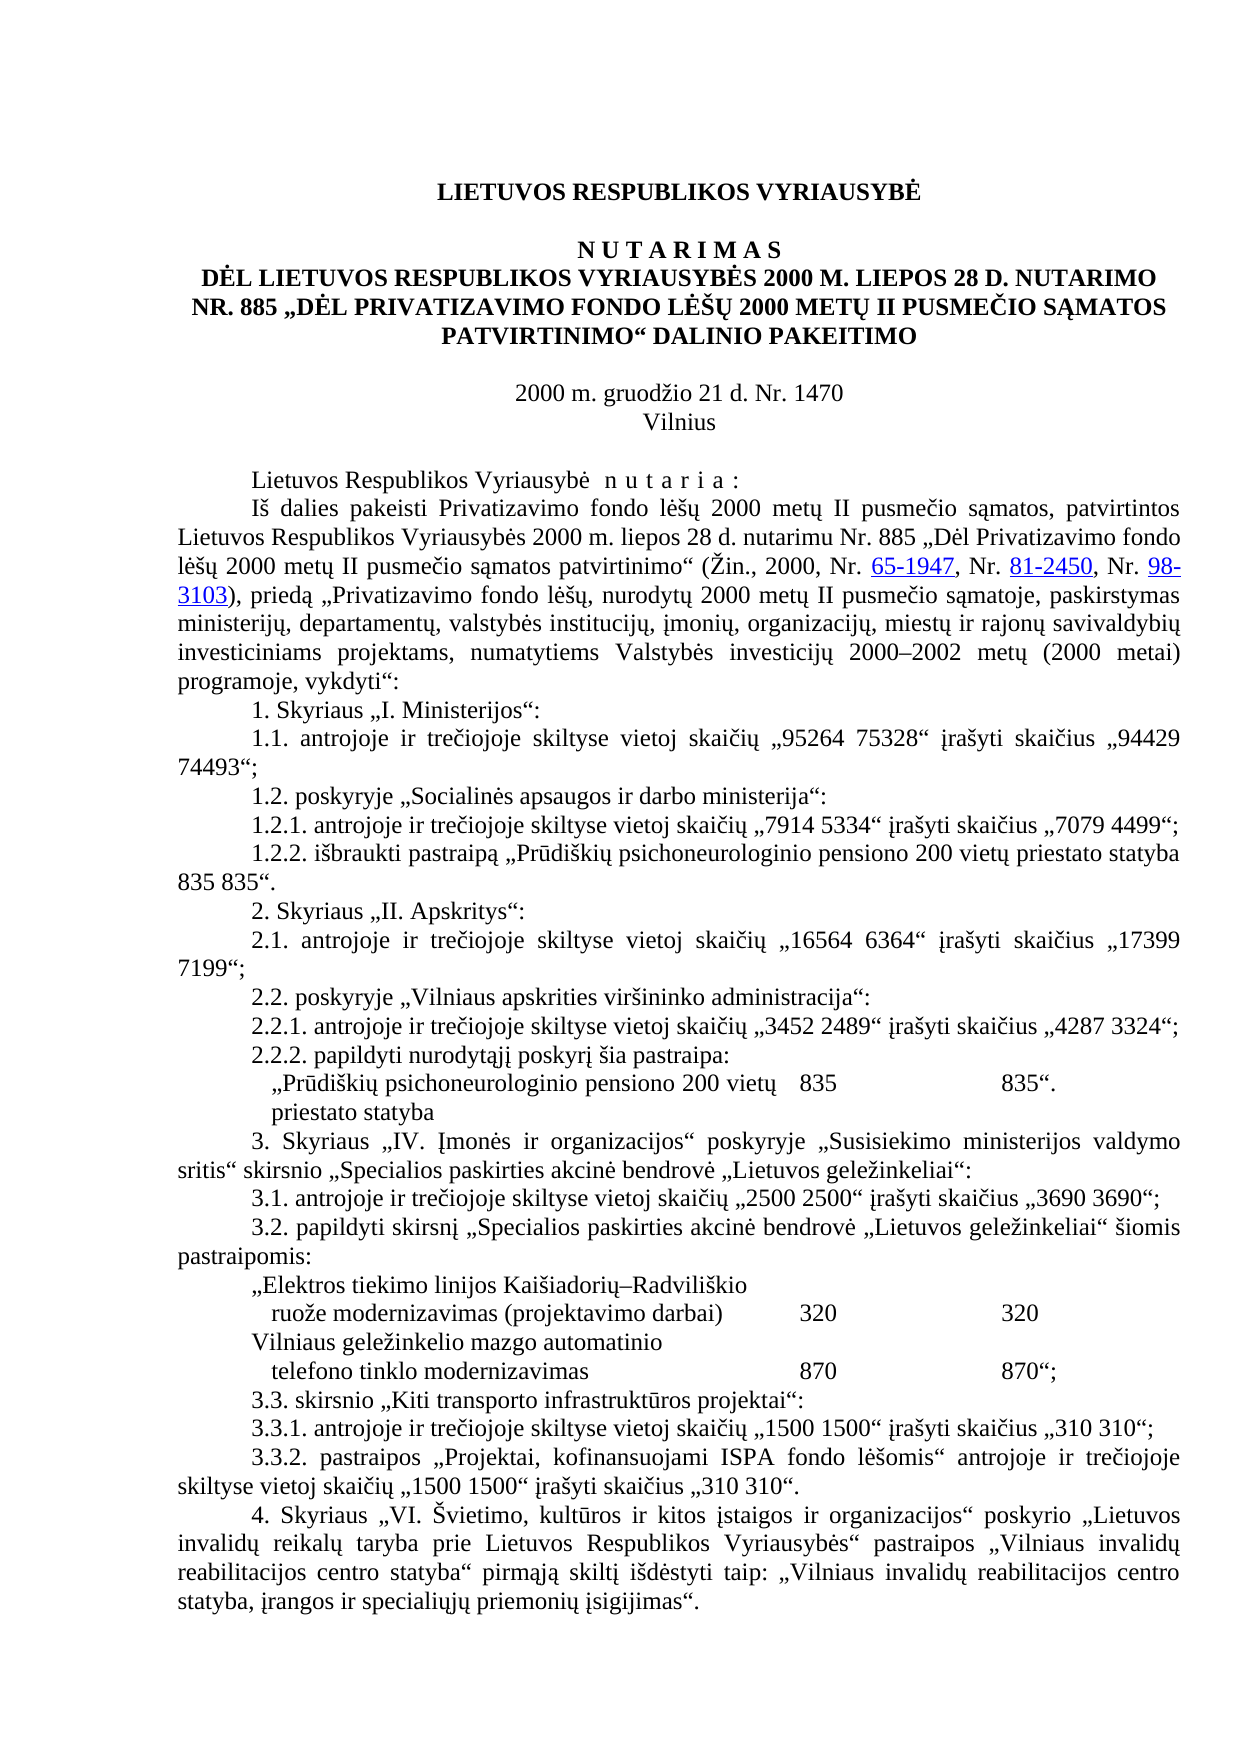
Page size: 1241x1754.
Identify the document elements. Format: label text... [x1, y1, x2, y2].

text 2.2.2. papildyti nurodytąjį poskyrį šia pastraipa: [177, 1040, 1181, 1068]
table_header 835 [788, 1069, 990, 1126]
text 3.3.2. pastraipos „Projektai, kofinansuojami ISPA fondo lėšomis“ antrojoje ir trečiojoje skiltyse vietoj skaičių „1500 1500“ įrašyti skaičius „310 310“. [177, 1442, 1181, 1500]
table_header telefono tinklo modernizavimas [260, 1356, 788, 1385]
table_header „Prūdiškių psichoneurologinio pensiono 200 vietų priestato statyba [260, 1069, 788, 1126]
text 3.3.1. antrojoje ir trečiojoje skiltyse vietoj skaičių „1500 1500“ įrašyti skaičius „310 310“; [177, 1413, 1181, 1442]
text 3.2. papildyti skirsnį „Specialios paskirties akcinė bendrovė „Lietuvos geležinkeliai“ šiomis pastraipomis: [177, 1212, 1181, 1270]
text 2.2.1. antrojoje ir trečiojoje skiltyse vietoj skaičių „3452 2489“ įrašyti skaičius „4287 3324“; [177, 1011, 1181, 1040]
text „Elektros tiekimo linijos Kaišiadorių–Radviliškio [177, 1270, 1181, 1298]
table_header 835“. [990, 1069, 1204, 1126]
table_header 320 [990, 1299, 1204, 1327]
text 3.3. skirsnio „Kiti transporto infrastruktūros projektai“: [177, 1385, 1181, 1413]
table_header ruože modernizavimas (projektavimo darbai) [260, 1299, 788, 1327]
text DĖL LIETUVOS RESPUBLIKOS VYRIAUSYBĖS 2000 M. LIEPOS 28 D. NUTARIMO NR. 885 „DĖL PRIVATIZAVIMO FONDO LĖŠŲ 2000 METŲ II PUSMEČIO SĄMATOS PATVIRTINIMO“ DALINIO PAKEITIMO [177, 263, 1181, 350]
text 1.1. antrojoje ir trečiojoje skiltyse vietoj skaičių „95264 75328“ įrašyti skaičius „94429 74493“; [177, 723, 1181, 781]
text N U T A R I M A S [177, 235, 1181, 263]
text 1. Skyriaus „I. Ministerijos“: [177, 695, 1181, 723]
table_header 870“; [990, 1356, 1204, 1385]
table_header 870 [788, 1356, 990, 1385]
text 1.2.2. išbraukti pastraipą „Prūdiškių psichoneurologinio pensiono 200 vietų priestato statyba 835 835“. [177, 838, 1181, 896]
text 2000 m. gruodžio 21 d. Nr. 1470 [177, 378, 1181, 407]
text 4. Skyriaus „VI. Švietimo, kultūros ir kitos įstaigos ir organizacijos“ poskyrio „Lietuvos invalidų reikalų taryba prie Lietuvos Respublikos Vyriausybės“ pastraipos „Vilniaus invalidų reabilitacijos centro statyba“ pirmąją skiltį išdėstyti taip: „Vilniaus invalidų reabilitacijos centro statyba, įrangos ir specialiųjų priemonių įsigijimas“. [177, 1500, 1181, 1615]
text 1.2.1. antrojoje ir trečiojoje skiltyse vietoj skaičių „7914 5334“ įrašyti skaičius „7079 4499“; [177, 810, 1181, 838]
text 2.1. antrojoje ir trečiojoje skiltyse vietoj skaičių „16564 6364“ įrašyti skaičius „17399 7199“; [177, 925, 1181, 982]
text Iš dalies pakeisti Privatizavimo fondo lėšų 2000 metų II pusmečio sąmatos, patvirtintos Lietuvos Respublikos Vyriausybės 2000 m. liepos 28 d. nutarimu Nr. 885 „Dėl Privatizavimo fondo lėšų 2000 metų II pusmečio sąmatos patvirtinimo“ (Žin., 2000, Nr. 65-1947, Nr. 81-2450, Nr. 98-3103), priedą „Privatizavimo fondo lėšų, nurodytų 2000 metų II pusmečio sąmatoje, paskirstymas ministerijų, departamentų, valstybės institucijų, įmonių, organizacijų, miestų ir rajonų savivaldybių investiciniams projektams, numatytiems Valstybės investicijų 2000–2002 metų (2000 metai) programoje, vykdyti“: [177, 493, 1181, 695]
text 3. Skyriaus „IV. Įmonės ir organizacijos“ poskyryje „Susisiekimo ministerijos valdymo sritis“ skirsnio „Specialios paskirties akcinė bendrovė „Lietuvos geležinkeliai“: [177, 1126, 1181, 1183]
table_header 320 [788, 1299, 990, 1327]
text 1.2. poskyryje „Socialinės apsaugos ir darbo ministerija“: [177, 781, 1181, 810]
text LIETUVOS RESPUBLIKOS VYRIAUSYBĖ [177, 177, 1181, 206]
text Vilnius [177, 407, 1181, 436]
text 2.2. poskyryje „Vilniaus apskrities viršininko administracija“: [177, 982, 1181, 1011]
text 3.1. antrojoje ir trečiojoje skiltyse vietoj skaičių „2500 2500“ įrašyti skaičius „3690 3690“; [177, 1183, 1181, 1212]
text Vilniaus geležinkelio mazgo automatinio [177, 1327, 1181, 1356]
text 2. Skyriaus „II. Apskritys“: [177, 896, 1181, 925]
text Lietuvos Respublikos Vyriausybė nutaria: [177, 465, 1181, 493]
